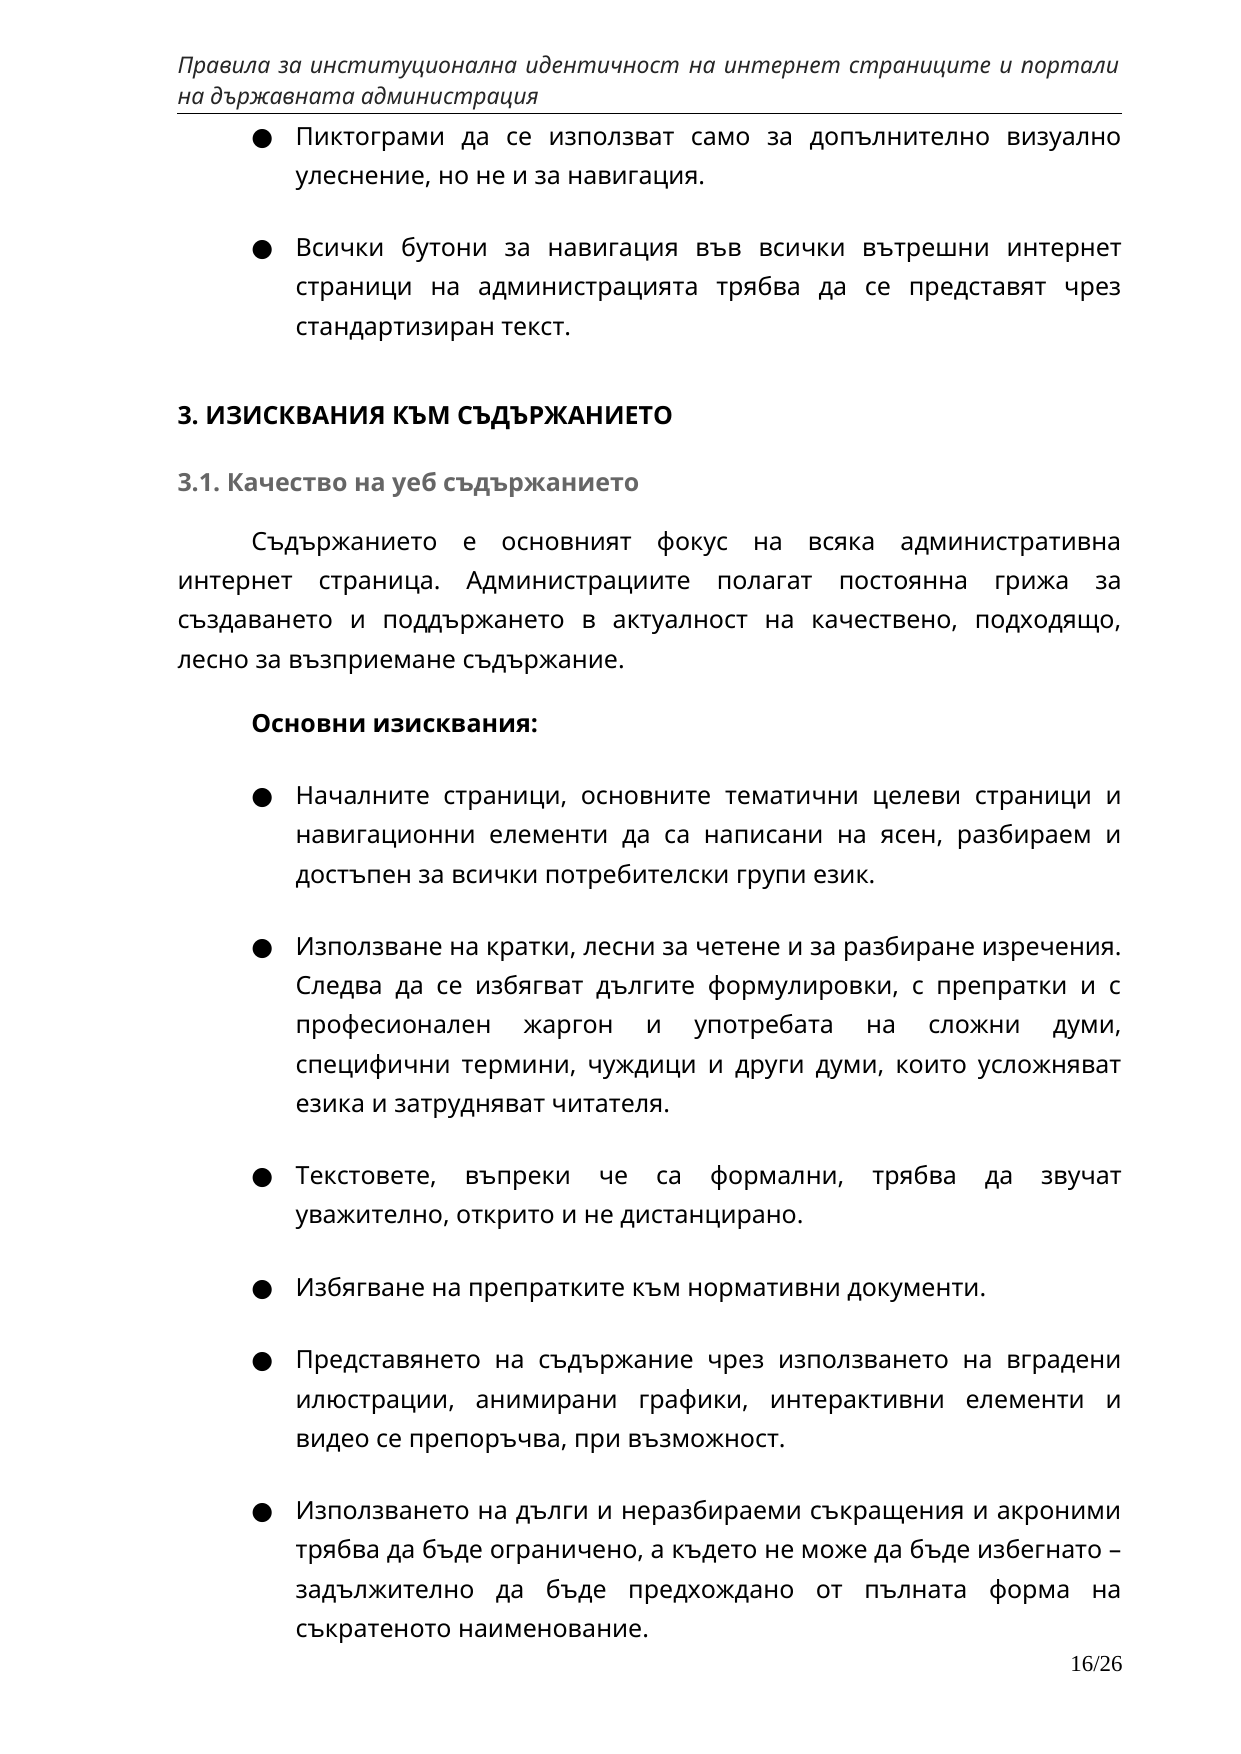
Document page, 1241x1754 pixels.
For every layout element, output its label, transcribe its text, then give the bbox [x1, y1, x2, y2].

list Използване на кратки, лесни за четене и за разбиране изречения. Следва да се избягват дългите формулировки, с препратки и с професионален жаргон и употребата на сложни думи, специфични термини, чуждици и други думи, които усложняват езика и затрудняват читателя. [251, 929, 1122, 1119]
list Текстовете, въпреки че са формални, трябва да звучат уважително, открито и не дистанцирано. [251, 1158, 1122, 1231]
list Пиктограми да се използват само за допълнително визуално улеснение, но не и за навигация. [251, 118, 1122, 191]
list Избягване на препратките към нормативни документи. [251, 1269, 1122, 1304]
list Началните страници, основните тематични целеви страници и навигационни елементи да са написани на ясен, разбираем и достъпен за всички потребителски групи език. [251, 778, 1122, 890]
text Съдържанието е основният фокус на всяка административна интернет страница. Администрациите полагат постоянна грижа за създаването и поддържането в актуалност на качествено, подходящо, лесно за възприемане съдържание. [177, 524, 1122, 675]
list Представянето на съдържание чрез използването на вградени илюстрации, анимирани графики, интерактивни елементи и видео се препоръчва, при възможност. [251, 1342, 1122, 1454]
list Всички бутони за навигация във всички вътрешни интернет страници на администрацията трябва да се представят чрез стандартизиран текст. [251, 230, 1122, 342]
list Използването на дълги и неразбираеми съкращения и акроними трябва да бъде ограничено, а където не може да бъде избегнато – задължително да бъде предхождано от пълната форма на съкратеното наименование. [251, 1493, 1122, 1644]
subtitle 3. ИЗИСКВАНИЯ КЪМ СЪДЪРЖАНИЕТО [177, 397, 1122, 431]
subtitle 3.1. Качество на уеб съдържанието [177, 465, 1122, 499]
text Основни изисквания: [177, 705, 1122, 739]
